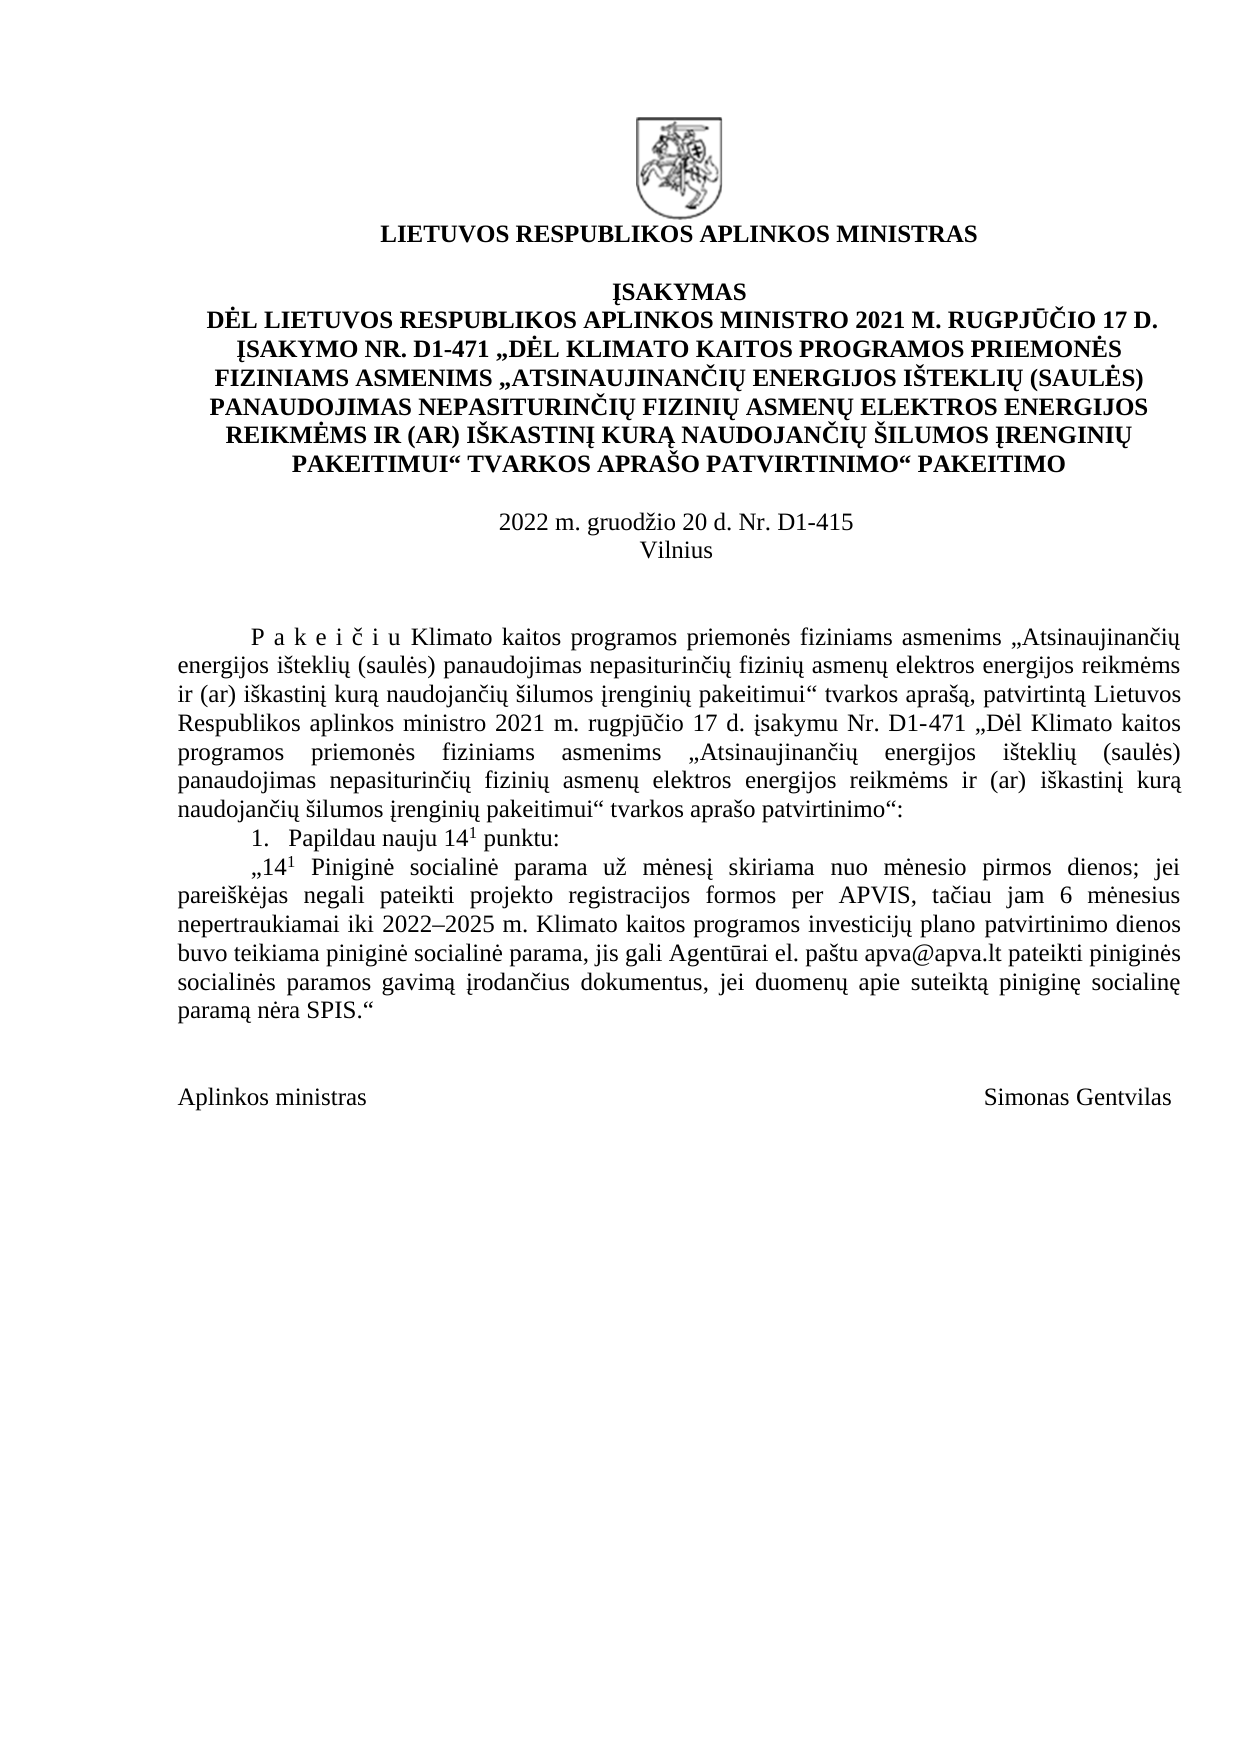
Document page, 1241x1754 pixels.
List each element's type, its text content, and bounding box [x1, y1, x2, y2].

text 1. Papildau nauju 141 punktu: [251, 823, 1181, 852]
text P a k e i č i u Klimato kaitos programos priemonės fiziniams asmenims „Atsinaujinančių energijos išteklių (saulės) panaudojimas nepasiturinčių fizinių asmenų elektros energijos reikmėms ir (ar) iškastinį kurą naudojančių šilumos įrenginių pakeitimui“ tvarkos aprašą, patvirtintą Lietuvos Respublikos aplinkos ministro 2021 m. rugpjūčio 17 d. įsakymu Nr. D1-471 „Dėl Klimato kaitos programos priemonės fiziniams asmenims „Atsinaujinančių energijos išteklių (saulės) panaudojimas nepasiturinčių fizinių asmenų elektros energijos reikmėms ir (ar) iškastinį kurą naudojančių šilumos įrenginių pakeitimui“ tvarkos aprašo patvirtinimo“: [177, 622, 1181, 823]
text DĖL LIETUVOS RESPUBLIKOS APLINKOS MINISTRO 2021 M. RUGPJŪČIO 17 D. ĮSAKYMO NR. D1-471 „DĖL KLIMATO KAITOS PROGRAMOS PRIEMONĖS FIZINIAMS ASMENIMS „ATSINAUJINANČIŲ ENERGIJOS IŠTEKLIŲ (SAULĖS) PANAUDOJIMAS NEPASITURINČIŲ FIZINIŲ ASMENŲ ELEKTROS ENERGIJOS REIKMĖMS IR (AR) IŠKASTINĮ KURĄ NAUDOJANČIŲ ŠILUMOS ĮRENGINIŲ PAKEITIMUI“ TVARKOS APRAŠO PATVIRTINIMO“ PAKEITIMO [177, 306, 1181, 478]
text Vilnius [177, 536, 1181, 593]
text ĮSAKYMAS [177, 277, 1181, 306]
text LIETUVOS RESPUBLIKOS APLINKOS MINISTRAS [177, 219, 1181, 248]
text Aplinkos ministras Simonas Gentvilas [177, 1082, 1181, 1111]
text 2022 m. gruodžio 20 d. Nr. D1-415 [177, 507, 1181, 536]
text „141 Piniginė socialinė parama už mėnesį skiriama nuo mėnesio pirmos dienos; jei pareiškėjas negali pateikti projekto registracijos formos per APVIS, tačiau jam 6 mėnesius nepertraukiamai iki 2022–2025 m. Klimato kaitos programos investicijų plano patvirtinimo dienos buvo teikiama piniginė socialinė parama, jis gali Agentūrai el. paštu apva@apva.lt pateikti piniginės socialinės paramos gavimą įrodančius dokumentus, jei duomenų apie suteiktą piniginę socialinę paramą nėra SPIS.“ [177, 852, 1181, 1024]
